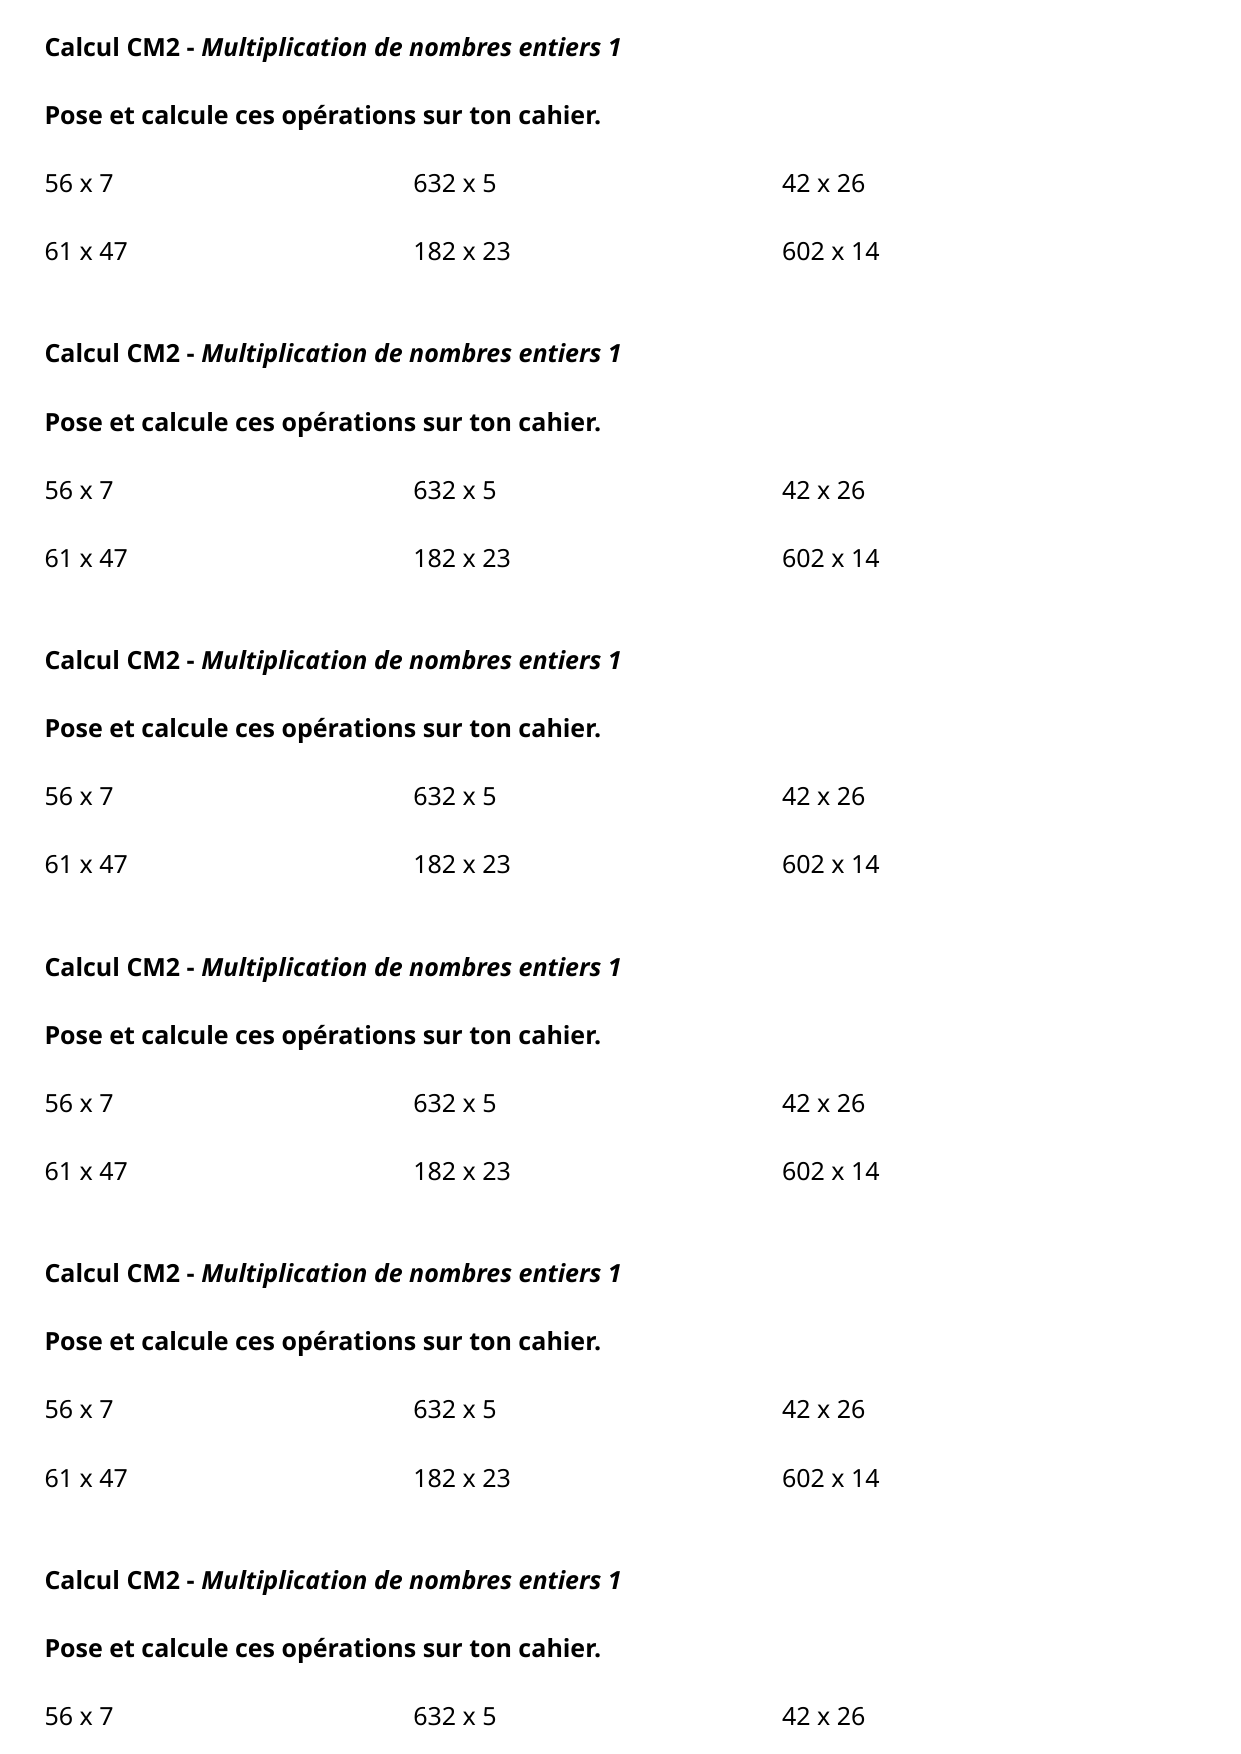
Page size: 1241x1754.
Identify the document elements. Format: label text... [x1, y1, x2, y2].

text Calcul CM2 - Multiplication de nombres entiers 1 [44, 949, 1181, 983]
text 56 x 7 632 x 5 42 x 26 [44, 779, 1181, 813]
text Pose et calcule ces opérations sur ton cahier. [44, 404, 1181, 438]
text Calcul CM2 - Multiplication de nombres entiers 1 [44, 643, 1181, 677]
text Calcul CM2 - Multiplication de nombres entiers 1 [44, 29, 1181, 64]
text 56 x 7 632 x 5 42 x 26 [44, 166, 1181, 200]
text 61 x 47 182 x 23 602 x 14 [44, 847, 1181, 881]
text Calcul CM2 - Multiplication de nombres entiers 1 [44, 336, 1181, 370]
text 61 x 47 182 x 23 602 x 14 [44, 1460, 1181, 1494]
text 61 x 47 182 x 23 602 x 14 [44, 541, 1181, 574]
text Pose et calcule ces opérations sur ton cahier. [44, 1324, 1181, 1358]
text 61 x 47 182 x 23 602 x 14 [44, 234, 1181, 268]
text 56 x 7 632 x 5 42 x 26 [44, 1392, 1181, 1426]
text Calcul CM2 - Multiplication de nombres entiers 1 [44, 1562, 1181, 1596]
text Pose et calcule ces opérations sur ton cahier. [44, 1631, 1181, 1664]
text 56 x 7 632 x 5 42 x 26 [44, 472, 1181, 506]
text Pose et calcule ces opérations sur ton cahier. [44, 98, 1181, 132]
text 61 x 47 182 x 23 602 x 14 [44, 1154, 1181, 1188]
text Calcul CM2 - Multiplication de nombres entiers 1 [44, 1256, 1181, 1290]
text Pose et calcule ces opérations sur ton cahier. [44, 1017, 1181, 1051]
text Pose et calcule ces opérations sur ton cahier. [44, 711, 1181, 745]
text 56 x 7 632 x 5 42 x 26 [44, 1699, 1181, 1733]
text 56 x 7 632 x 5 42 x 26 [44, 1086, 1181, 1119]
